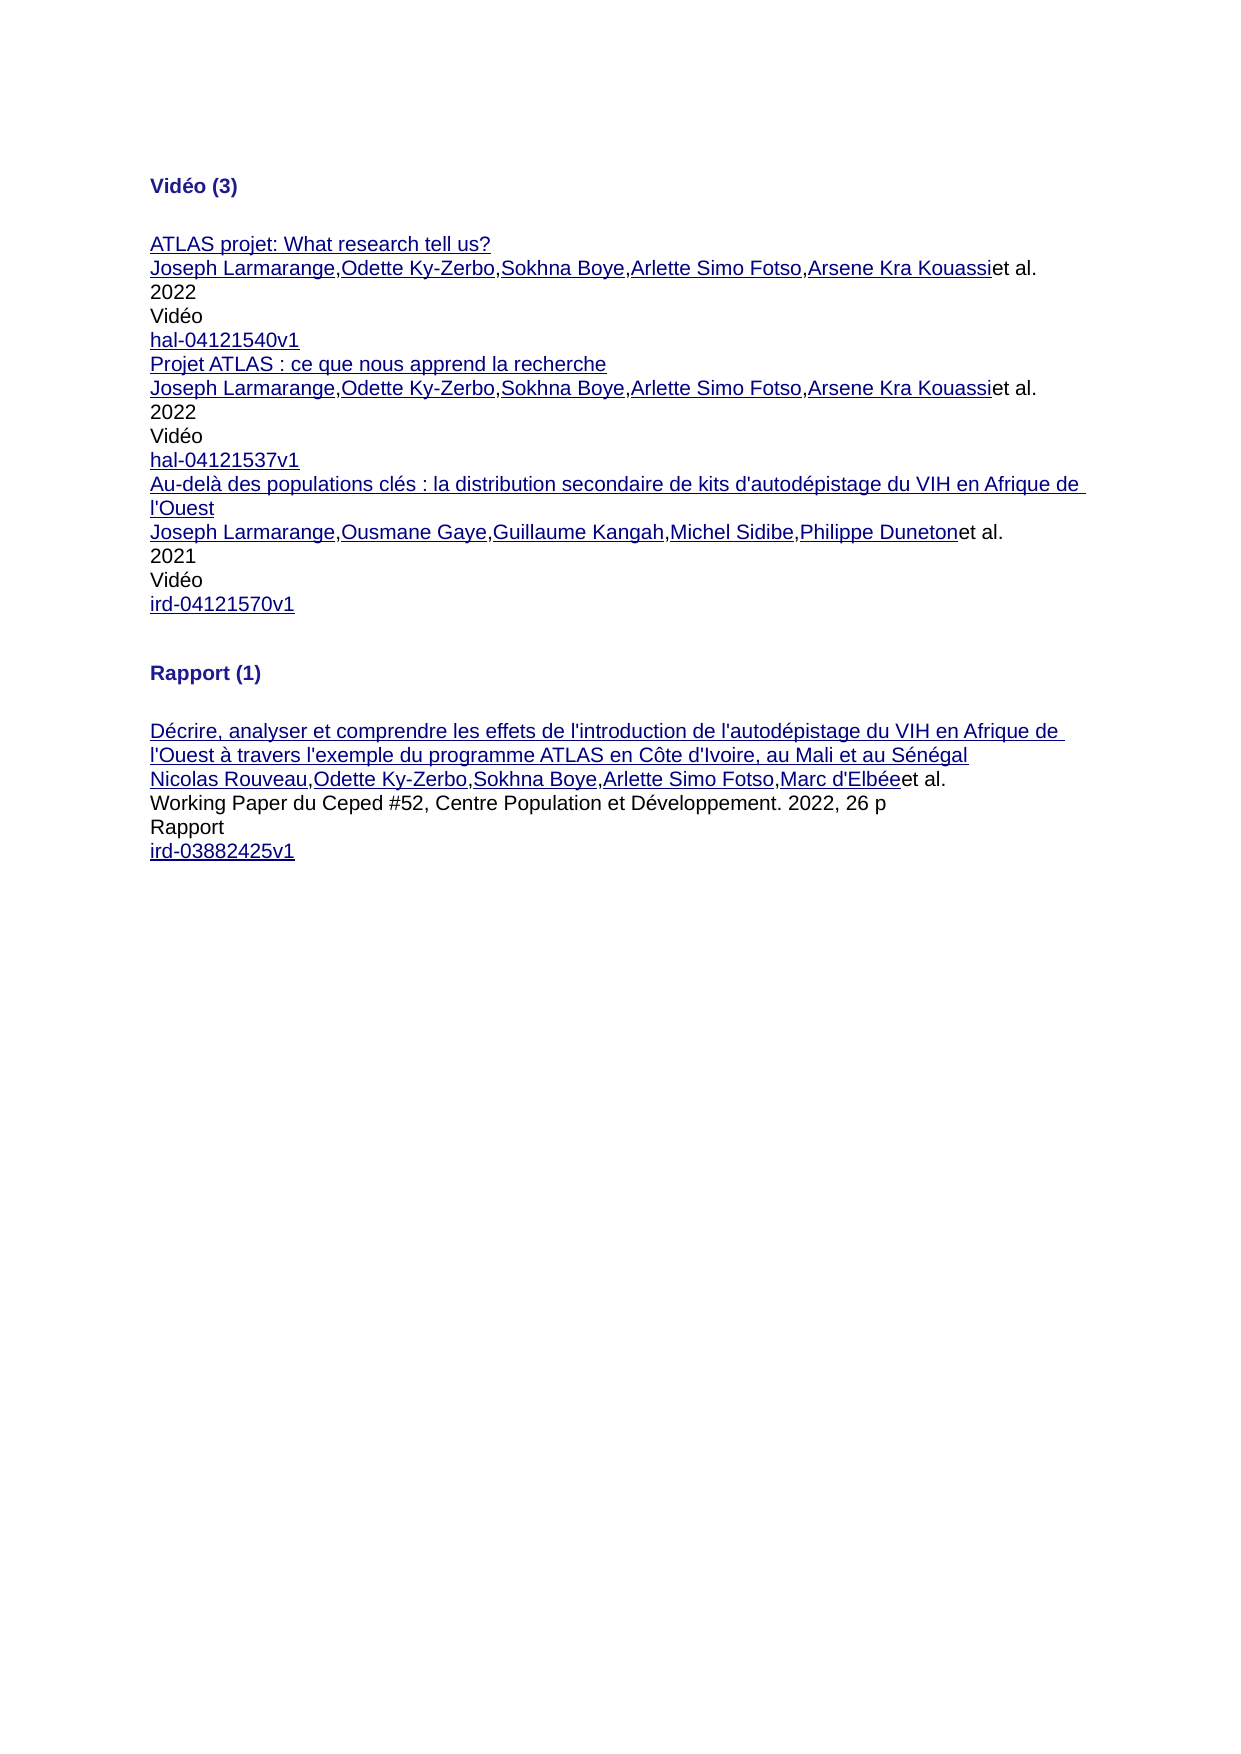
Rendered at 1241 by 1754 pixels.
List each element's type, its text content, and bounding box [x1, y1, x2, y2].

subtitle Rapport (1) [150, 660, 1090, 684]
table_header Décrire, analyser et comprendre les effets de l'introduction de l'autodépistage du VIH en Afrique de l'Ouest à travers l'exemple du programme ATLAS en Côte d'Ivoire, au Mali et au Sénégal Nicolas Rouveau,Odette Ky-Zerbo,Sokhna Boye,Arlette Simo Fotso,Marc d'Elbéeet al. Working Paper du Ceped #52, Centre Population et Développement. 2022, 26 p Rapport ird-03882425v1 [150, 719, 1090, 862]
subtitle Vidéo (3) [150, 174, 1090, 198]
table_cell Projet ATLAS : ce que nous apprend la recherche Joseph Larmarange,Odette Ky-Zerbo,Sokhna Boye,Arlette Simo Fotso,Arsene Kra Kouassiet al. 2022 Vidéo hal-04121537v1 [150, 352, 1090, 472]
table_cell Au-delà des populations clés : la distribution secondaire de kits d'autodépistage du VIH en Afrique de l'Ouest Joseph Larmarange,Ousmane Gaye,Guillaume Kangah,Michel Sidibe,Philippe Dunetonet al. 2021 Vidéo ird-04121570v1 [150, 472, 1090, 616]
table_header ATLAS projet: What research tell us? Joseph Larmarange,Odette Ky-Zerbo,Sokhna Boye,Arlette Simo Fotso,Arsene Kra Kouassiet al. 2022 Vidéo hal-04121540v1 [150, 232, 1090, 352]
